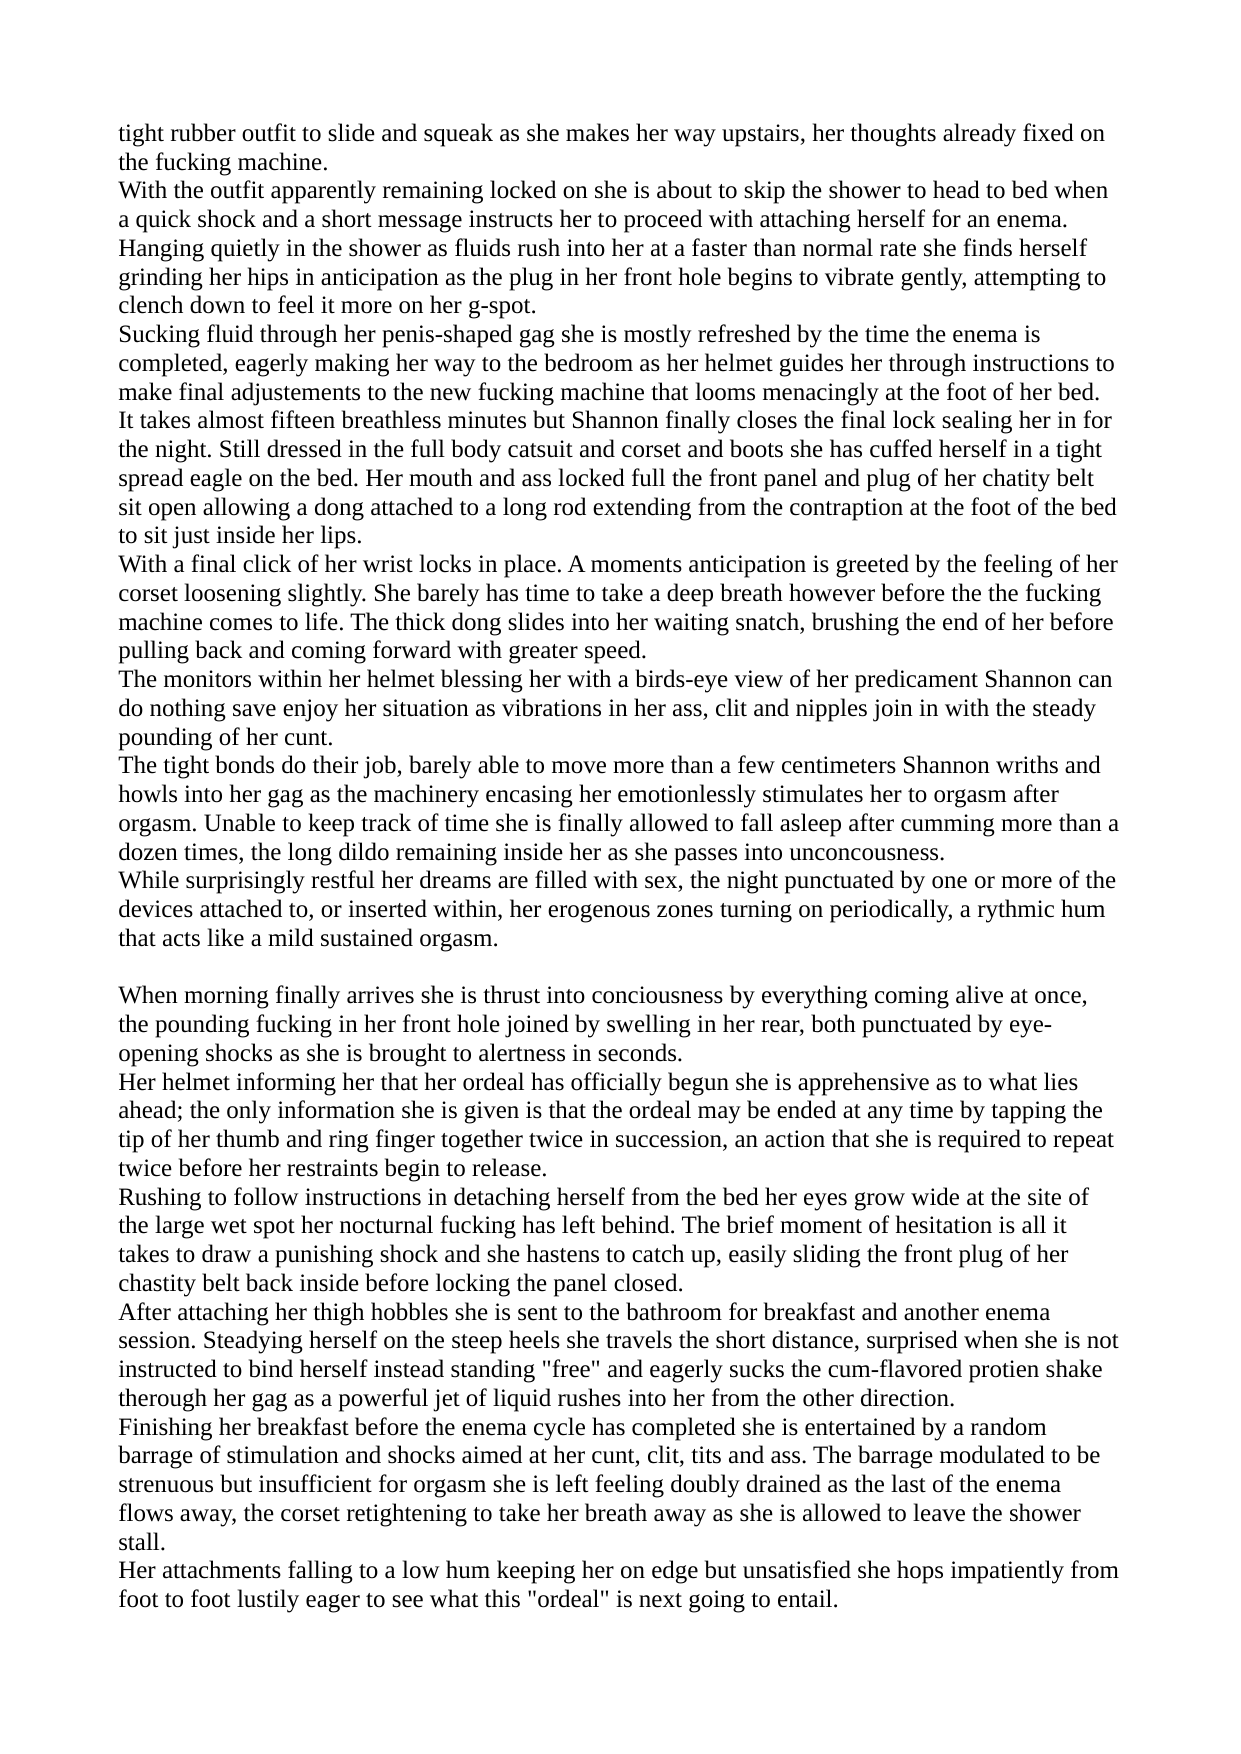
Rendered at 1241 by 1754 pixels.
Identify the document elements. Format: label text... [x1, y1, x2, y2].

text While surprisingly restful her dreams are filled with sex, the night punctuated by one or more of the devices attached to, or inserted within, her erogenous zones turning on periodically, a rythmic hum that acts like a mild sustained orgasm. [118, 866, 1122, 952]
text After attaching her thigh hobbles she is sent to the bathroom for breakfast and another enema session. Steadying herself on the steep heels she travels the short distance, surprised when she is not instructed to bind herself instead standing "free" and eagerly sucks the cum-flavored protien shake therough her gag as a powerful jet of liquid rushes into her from the other direction. [118, 1297, 1122, 1412]
text Finishing her breakfast before the enema cycle has completed she is entertained by a random barrage of stimulation and shocks aimed at her cunt, clit, tits and ass. The barrage modulated to be strenuous but insufficient for orgasm she is left feeling doubly drained as the last of the enema flows away, the corset retightening to take her breath away as she is allowed to leave the shower stall. [118, 1412, 1122, 1556]
text When morning finally arrives she is thrust into conciousness by everything coming alive at once, the pounding fucking in her front hole joined by swelling in her rear, both punctuated by eye-opening shocks as she is brought to alertness in seconds. [118, 981, 1122, 1067]
text tight rubber outfit to slide and squeak as she makes her way upstairs, her thoughts already fixed on the fucking machine. [118, 118, 1122, 176]
text The tight bonds do their job, barely able to move more than a few centimeters Shannon wriths and howls into her gag as the machinery encasing her emotionlessly stimulates her to orgasm after orgasm. Unable to keep track of time she is finally allowed to fall asleep after cumming more than a dozen times, the long dildo remaining inside her as she passes into unconcousness. [118, 751, 1122, 866]
text Her attachments falling to a low hum keeping her on edge but unsatisfied she hops impatiently from foot to foot lustily eager to see what this "ordeal" is next going to entail. [118, 1556, 1122, 1613]
text The monitors within her helmet blessing her with a birds-eye view of her predicament Shannon can do nothing save enjoy her situation as vibrations in her ass, clit and nipples join in with the steady pounding of her cunt. [118, 664, 1122, 751]
text Her helmet informing her that her ordeal has officially begun she is apprehensive as to what lies ahead; the only information she is given is that the ordeal may be ended at any time by tapping the tip of her thumb and ring finger together twice in succession, an action that she is required to repeat twice before her restraints begin to release. [118, 1067, 1122, 1182]
text Sucking fluid through her penis-shaped gag she is mostly refreshed by the time the enema is completed, eagerly making her way to the bedroom as her helmet guides her through instructions to make final adjustements to the new fucking machine that looms menacingly at the foot of her bed. [118, 319, 1122, 406]
text With a final click of her wrist locks in place. A moments anticipation is greeted by the feeling of her corset loosening slightly. She barely has time to take a deep breath however before the the fucking machine comes to life. The thick dong slides into her waiting snatch, brushing the end of her before pulling back and coming forward with greater speed. [118, 549, 1122, 664]
text It takes almost fifteen breathless minutes but Shannon finally closes the final lock sealing her in for the night. Still dressed in the full body catsuit and corset and boots she has cuffed herself in a tight spread eagle on the bed. Her mouth and ass locked full the front panel and plug of her chatity belt sit open allowing a dong attached to a long rod extending from the contraption at the foot of the bed to sit just inside her lips. [118, 406, 1122, 549]
text With the outfit apparently remaining locked on she is about to skip the shower to head to bed when a quick shock and a short message instructs her to proceed with attaching herself for an enema. Hanging quietly in the shower as fluids rush into her at a faster than normal rate she finds herself grinding her hips in anticipation as the plug in her front hole begins to vibrate gently, attempting to clench down to feel it more on her g-spot. [118, 176, 1122, 319]
text Rushing to follow instructions in detaching herself from the bed her eyes grow wide at the site of the large wet spot her nocturnal fucking has left behind. The brief moment of hesitation is all it takes to draw a punishing shock and she hastens to catch up, easily sliding the front plug of her chastity belt back inside before locking the panel closed. [118, 1182, 1122, 1297]
